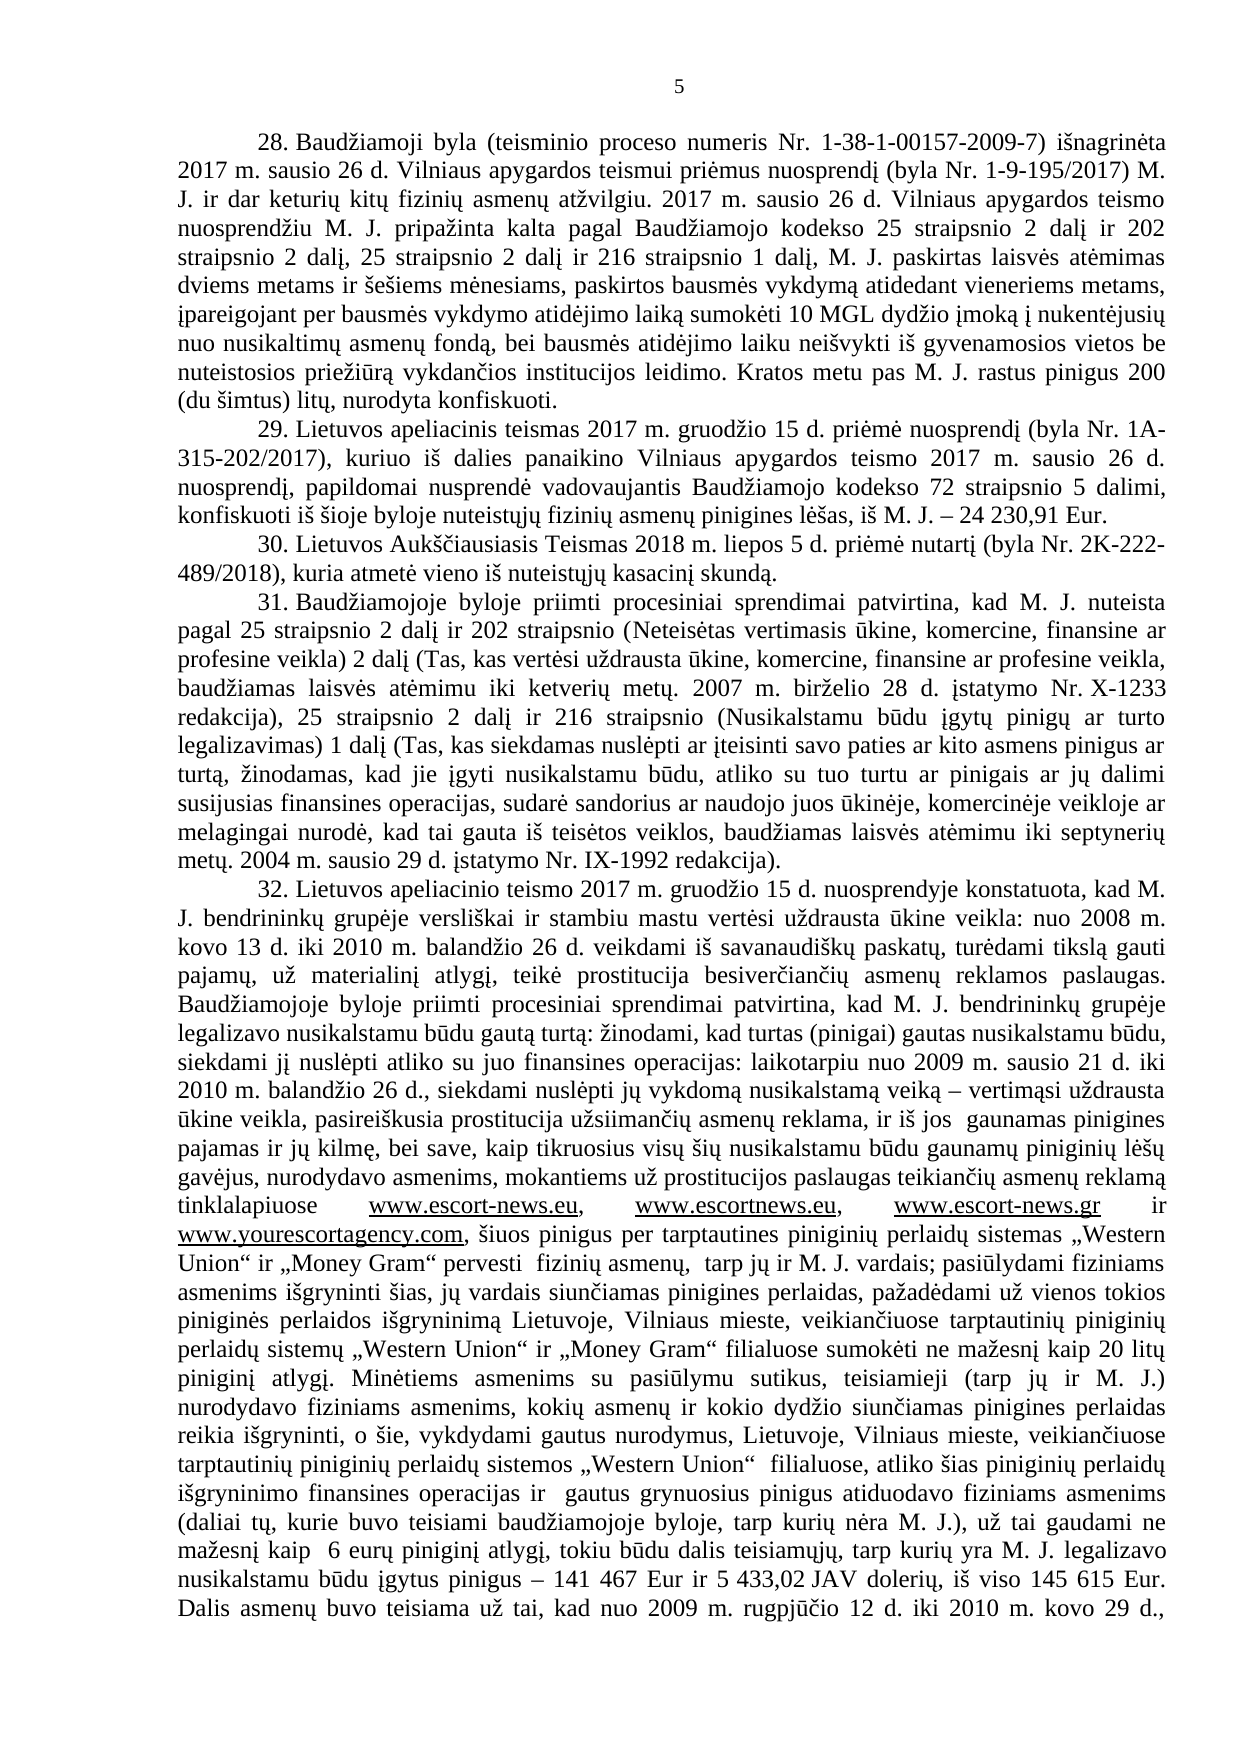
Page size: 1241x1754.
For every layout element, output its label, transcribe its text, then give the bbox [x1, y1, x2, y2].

text 32. Lietuvos apeliacinio teismo 2017 m. gruodžio 15 d. nuosprendyje konstatuota, kad M. J. bendrininkų grupėje versliškai ir stambiu mastu vertėsi uždrausta ūkine veikla: nuo 2008 m. kovo 13 d. iki 2010 m. balandžio 26 d. veikdami iš savanaudiškų paskatų, turėdami tikslą gauti pajamų, už materialinį atlygį, teikė prostitucija besiverčiančių asmenų reklamos paslaugas. Baudžiamojoje byloje priimti procesiniai sprendimai patvirtina, kad M. J. bendrininkų grupėje legalizavo nusikalstamu būdu gautą turtą: žinodami, kad turtas (pinigai) gautas nusikalstamu būdu, siekdami jį nuslėpti atliko su juo finansines operacijas: laikotarpiu nuo 2009 m. sausio 21 d. iki 2010 m. balandžio 26 d., siekdami nuslėpti jų vykdomą nusikalstamą veiką – vertimąsi uždrausta ūkine veikla, pasireiškusia prostitucija užsiimančių asmenų reklama, ir iš jos gaunamas pinigines pajamas ir jų kilmę, bei save, kaip tikruosius visų šių nusikalstamu būdu gaunamų piniginių lėšų gavėjus, nurodydavo asmenims, mokantiems už prostitucijos paslaugas teikiančių asmenų reklamą tinklalapiuose www.escort-news.eu, www.escortnews.eu, www.escort-news.gr ir www.yourescortagency.com, šiuos pinigus per tarptautines piniginių perlaidų sistemas „Western Union“ ir „Money Gram“ pervesti fizinių asmenų, tarp jų ir M. J. vardais; pasiūlydami fiziniams asmenims išgryninti šias, jų vardais siunčiamas pinigines perlaidas, pažadėdami už vienos tokios piniginės perlaidos išgryninimą Lietuvoje, Vilniaus mieste, veikiančiuose tarptautinių piniginių perlaidų sistemų „Western Union“ ir „Money Gram“ filialuose sumokėti ne mažesnį kaip 20 litų piniginį atlygį. Minėtiems asmenims su pasiūlymu sutikus, teisiamieji (tarp jų ir M. J.) nurodydavo fiziniams asmenims, kokių asmenų ir kokio dydžio siunčiamas pinigines perlaidas reikia išgryninti, o šie, vykdydami gautus nurodymus, Lietuvoje, Vilniaus mieste, veikiančiuose tarptautinių piniginių perlaidų sistemos „Western Union“ filialuose, atliko šias piniginių perlaidų išgryninimo finansines operacijas ir gautus grynuosius pinigus atiduodavo fiziniams asmenims (daliai tų, kurie buvo teisiami baudžiamojoje byloje, tarp kurių nėra M. J.), už tai gaudami ne mažesnį kaip 6 eurų piniginį atlygį, tokiu būdu dalis teisiamųjų, tarp kurių yra M. J. legalizavo nusikalstamu būdu įgytus pinigus – 141 467 Eur ir 5 433,02 JAV dolerių, iš viso 145 615 Eur. Dalis asmenų buvo teisiama už tai, kad nuo 2009 m. rugpjūčio 12 d. iki 2010 m. kovo 29 d., [177, 874, 1167, 1622]
text 29. Lietuvos apeliacinis teismas 2017 m. gruodžio 15 d. priėmė nuosprendį (byla Nr. 1A-315-202/2017), kuriuo iš dalies panaikino Vilniaus apygardos teismo 2017 m. sausio 26 d. nuosprendį, papildomai nusprendė vadovaujantis Baudžiamojo kodekso 72 straipsnio 5 dalimi, konfiskuoti iš šioje byloje nuteistųjų fizinių asmenų pinigines lėšas, iš M. J. – 24 230,91 Eur. [177, 414, 1167, 529]
text 31. Baudžiamojoje byloje priimti procesiniai sprendimai patvirtina, kad M. J. nuteista pagal 25 straipsnio 2 dalį ir 202 straipsnio (Neteisėtas vertimasis ūkine, komercine, finansine ar profesine veikla) 2 dalį (Tas, kas vertėsi uždrausta ūkine, komercine, finansine ar profesine veikla, baudžiamas laisvės atėmimu iki ketverių metų. 2007 m. birželio 28 d. įstatymo Nr. X-1233 redakcija), 25 straipsnio 2 dalį ir 216 straipsnio (Nusikalstamu būdu įgytų pinigų ar turto legalizavimas) 1 dalį (Tas, kas siekdamas nuslėpti ar įteisinti savo paties ar kito asmens pinigus ar turtą, žinodamas, kad jie įgyti nusikalstamu būdu, atliko su tuo turtu ar pinigais ar jų dalimi susijusias finansines operacijas, sudarė sandorius ar naudojo juos ūkinėje, komercinėje veikloje ar melagingai nurodė, kad tai gauta iš teisėtos veiklos, baudžiamas laisvės atėmimu iki septynerių metų. 2004 m. sausio 29 d. įstatymo Nr. IX-1992 redakcija). [177, 587, 1167, 874]
text 28. Baudžiamoji byla (teisminio proceso numeris Nr. 1-38-1-00157-2009-7) išnagrinėta 2017 m. sausio 26 d. Vilniaus apygardos teismui priėmus nuosprendį (byla Nr. 1-9-195/2017) M. J. ir dar keturių kitų fizinių asmenų atžvilgiu. 2017 m. sausio 26 d. Vilniaus apygardos teismo nuosprendžiu M. J. pripažinta kalta pagal Baudžiamojo kodekso 25 straipsnio 2 dalį ir 202 straipsnio 2 dalį, 25 straipsnio 2 dalį ir 216 straipsnio 1 dalį, M. J. paskirtas laisvės atėmimas dviems metams ir šešiems mėnesiams, paskirtos bausmės vykdymą atidedant vieneriems metams, įpareigojant per bausmės vykdymo atidėjimo laiką sumokėti 10 MGL dydžio įmoką į nukentėjusių nuo nusikaltimų asmenų fondą, bei bausmės atidėjimo laiku neišvykti iš gyvenamosios vietos be nuteistosios priežiūrą vykdančios institucijos leidimo. Kratos metu pas M. J. rastus pinigus 200 (du šimtus) litų, nurodyta konfiskuoti. [177, 127, 1167, 414]
text 30. Lietuvos Aukščiausiasis Teismas 2018 m. liepos 5 d. priėmė nutartį (byla Nr. 2K-222-489/2018), kuria atmetė vieno iš nuteistųjų kasacinį skundą. [177, 529, 1167, 587]
